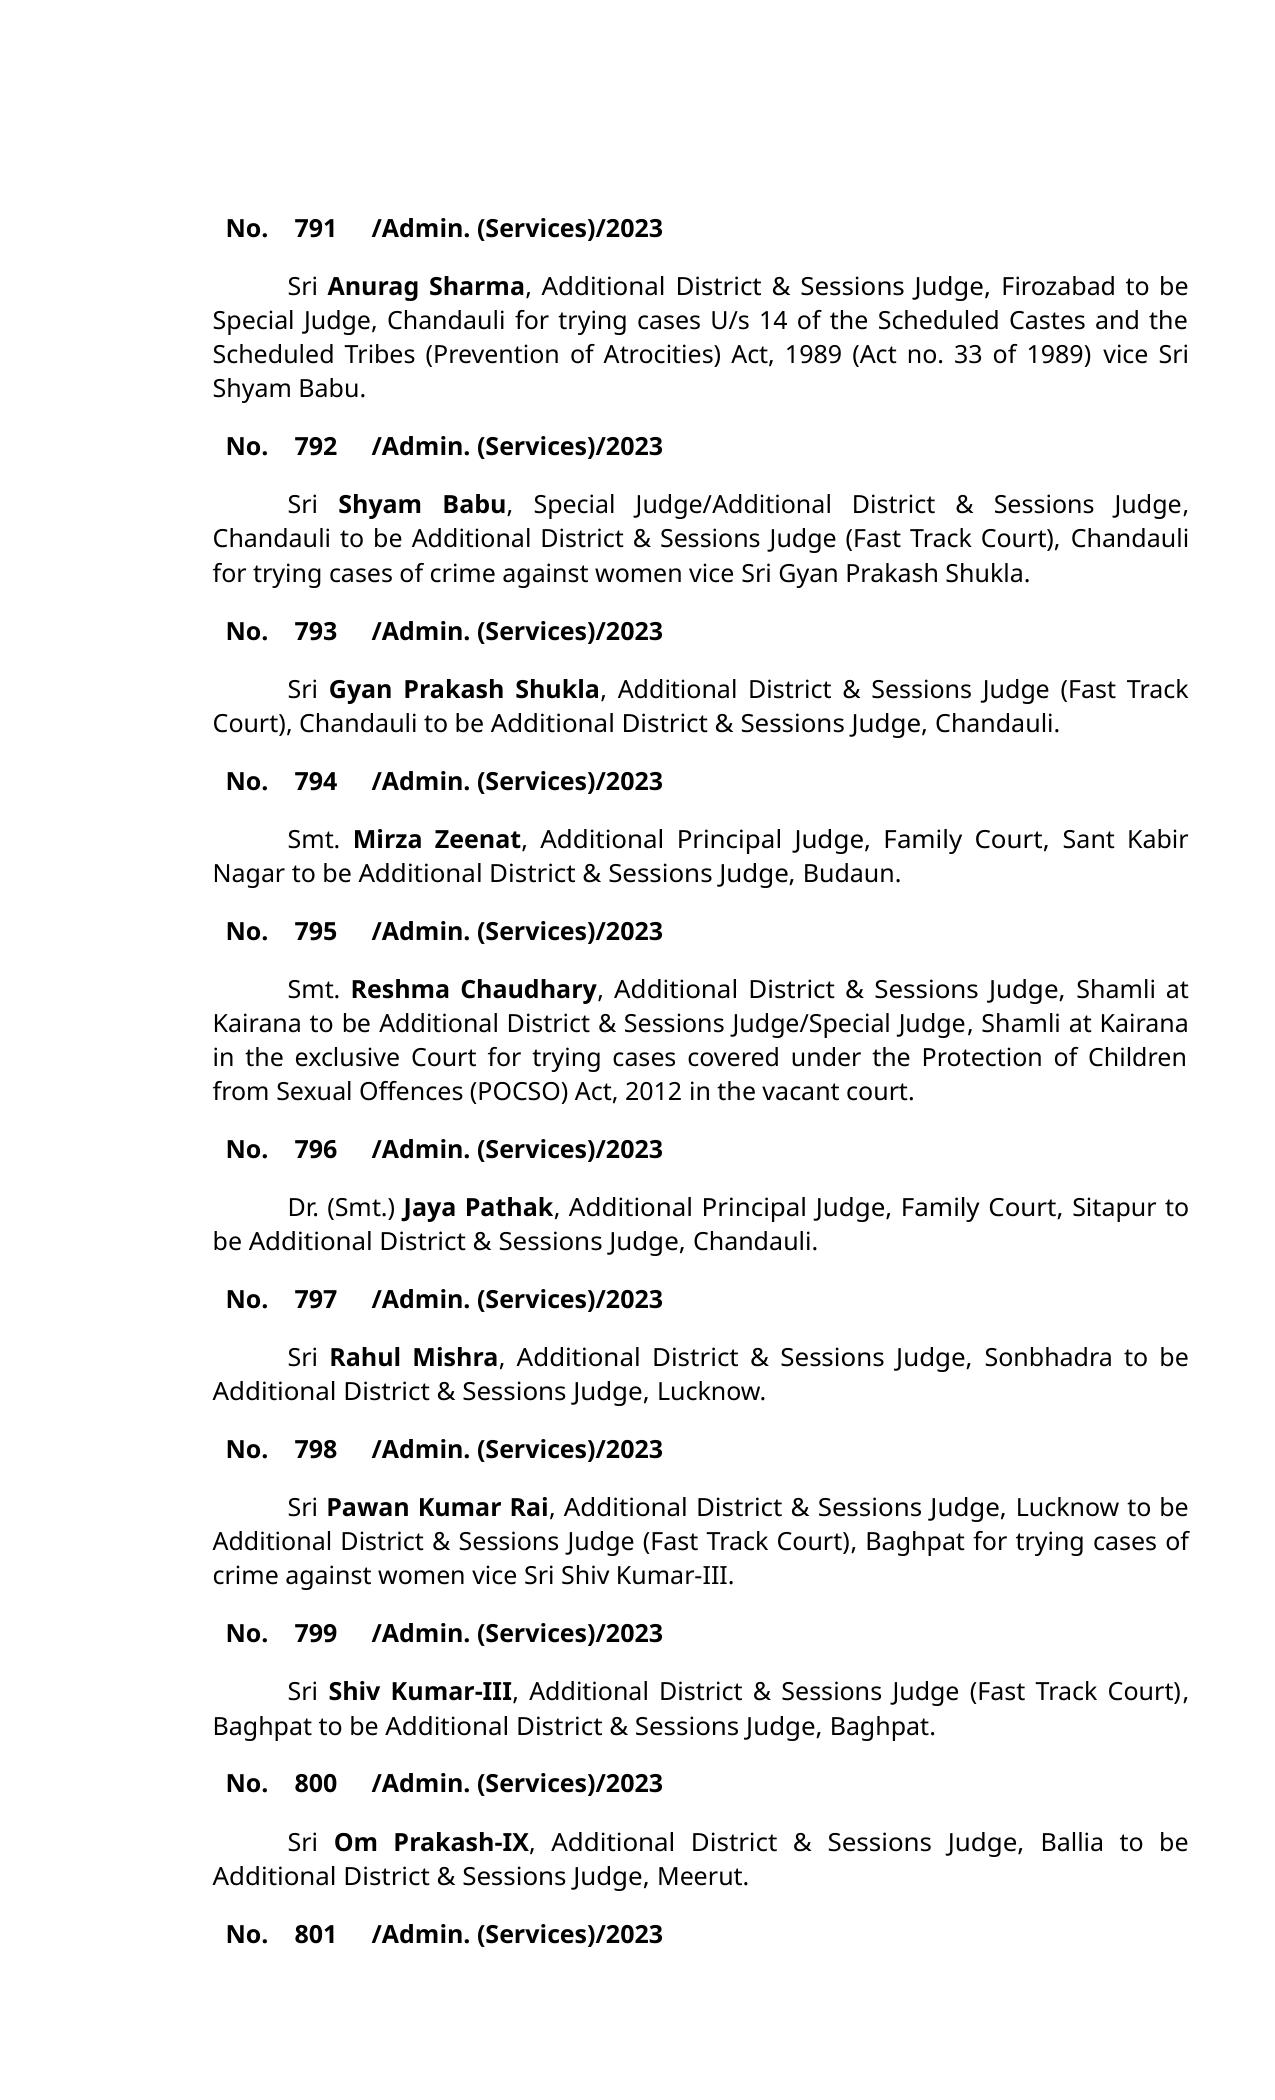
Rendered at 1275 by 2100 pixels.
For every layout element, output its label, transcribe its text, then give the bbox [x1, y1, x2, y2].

text Sri Shiv Kumar-III, Additional District & Sessions Judge (Fast Track Court), Baghpat to be Additional District & Sessions Judge, Baghpat. [212, 1674, 1189, 1742]
table_header /Admin. (Services)/2023 [360, 751, 738, 809]
table_header [283, 1270, 360, 1328]
table_header No. [214, 417, 283, 475]
table_header /Admin. (Services)/2023 [360, 1604, 738, 1662]
table_header No. [214, 1420, 283, 1478]
table_header /Admin. (Services)/2023 [360, 199, 738, 257]
text Sri Om Prakash-IX, Additional District & Sessions Judge, Ballia to be Additional District & Sessions Judge, Meerut. [212, 1824, 1189, 1892]
table_header /Admin. (Services)/2023 [360, 1120, 738, 1178]
table_header [283, 1904, 360, 1962]
table_header No. [214, 1754, 283, 1812]
table_header /Admin. (Services)/2023 [360, 417, 738, 475]
table_header [283, 1420, 360, 1478]
table_header No. [214, 751, 283, 809]
table_header No. [214, 1270, 283, 1328]
text Sri Gyan Prakash Shukla, Additional District & Sessions Judge (Fast Track Court), Chandauli to be Additional District & Sessions Judge, Chandauli. [212, 671, 1189, 739]
table_header /Admin. (Services)/2023 [360, 601, 738, 659]
table_header [283, 1120, 360, 1178]
table_header /Admin. (Services)/2023 [360, 1754, 738, 1812]
table_header [283, 751, 360, 809]
text Sri Anurag Sharma, Additional District & Sessions Judge, Firozabad to be Special Judge, Chandauli for trying cases U/s 14 of the Scheduled Castes and the Scheduled Tribes (Prevention of Atrocities) Act, 1989 (Act no. 33 of 1989) vice Sri Shyam Babu. [212, 269, 1189, 405]
table_header [283, 1754, 360, 1812]
table_header No. [214, 1604, 283, 1662]
text Sri Rahul Mishra, Additional District & Sessions Judge, Sonbhadra to be Additional District & Sessions Judge, Lucknow. [212, 1340, 1189, 1408]
table_header No. [214, 901, 283, 959]
table_header No. [214, 601, 283, 659]
text Sri Pawan Kumar Rai, Additional District & Sessions Judge, Lucknow to be Additional District & Sessions Judge (Fast Track Court), Baghpat for trying cases of crime against women vice Sri Shiv Kumar-III. [212, 1490, 1189, 1592]
table_header [283, 601, 360, 659]
table_header /Admin. (Services)/2023 [360, 901, 738, 959]
table_header No. [214, 1120, 283, 1178]
text Dr. (Smt.) Jaya Pathak, Additional Principal Judge, Family Court, Sitapur to be Additional District & Sessions Judge, Chandauli. [212, 1190, 1189, 1258]
table_header /Admin. (Services)/2023 [360, 1270, 738, 1328]
table_header [283, 199, 360, 257]
table_header No. [214, 1904, 283, 1962]
text Smt. Reshma Chaudhary, Additional District & Sessions Judge, Shamli at Kairana to be Additional District & Sessions Judge/Special Judge, Shamli at Kairana in the exclusive Court for trying cases covered under the Protection of Children from Sexual Offences (POCSO) Act, 2012 in the vacant court. [212, 971, 1189, 1108]
table_header /Admin. (Services)/2023 [360, 1420, 738, 1478]
table_header [283, 1604, 360, 1662]
table_header No. [214, 199, 283, 257]
table_header [283, 901, 360, 959]
text Sri Shyam Babu, Special Judge/Additional District & Sessions Judge, Chandauli to be Additional District & Sessions Judge (Fast Track Court), Chandauli for trying cases of crime against women vice Sri Gyan Prakash Shukla. [212, 487, 1189, 589]
table_header /Admin. (Services)/2023 [360, 1904, 738, 1962]
table_header [283, 417, 360, 475]
text Smt. Mirza Zeenat, Additional Principal Judge, Family Court, Sant Kabir Nagar to be Additional District & Sessions Judge, Budaun. [212, 821, 1189, 889]
